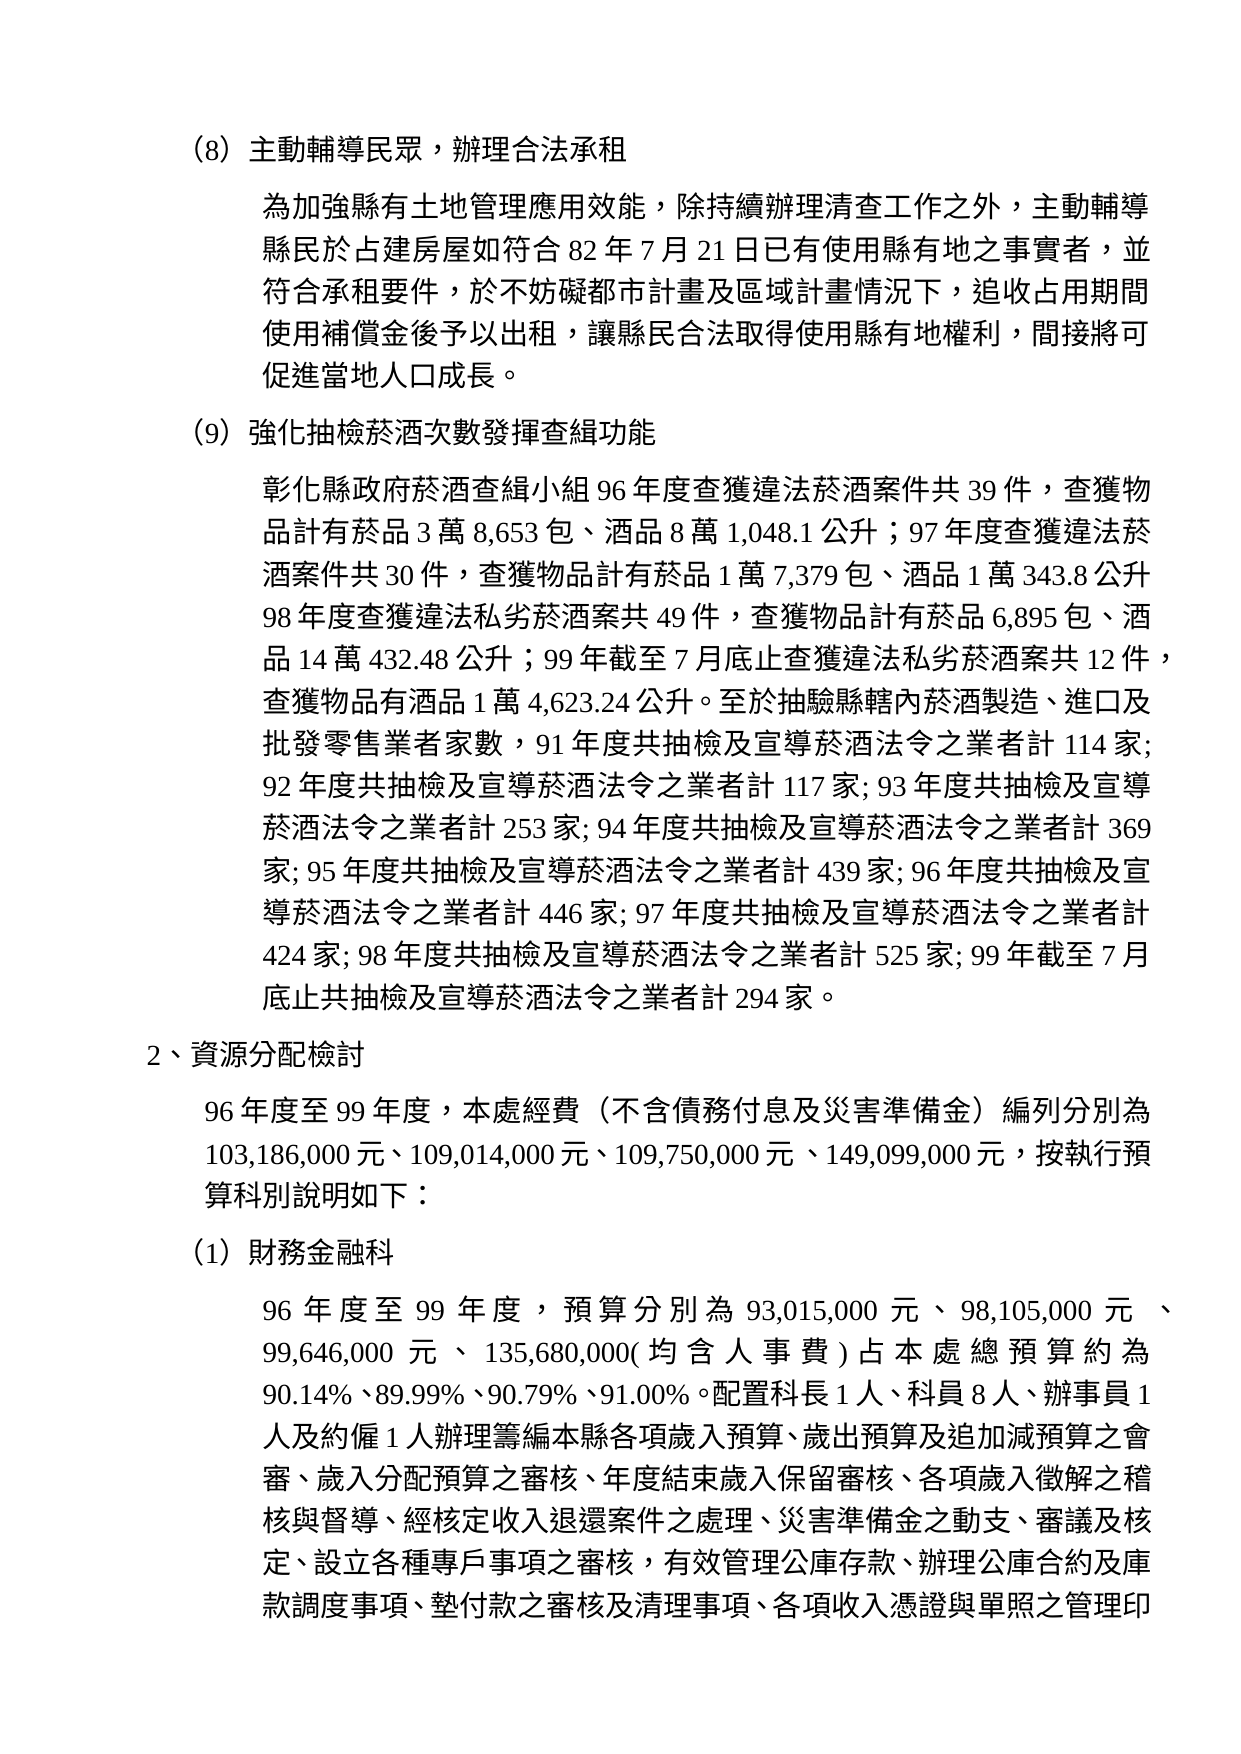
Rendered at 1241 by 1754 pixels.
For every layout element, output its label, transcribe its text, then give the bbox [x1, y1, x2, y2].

text 彰化縣政府菸酒查緝小組96年度查獲違法菸酒案件共39件，查獲物品計有菸品3萬8,653包、酒品8萬1,048.1公升；97年度查獲違法菸酒案件共30件，查獲物品計有菸品1萬7,379包、酒品1萬343.8公升；98年度查獲違法私劣菸酒案共49件，查獲物品計有菸品6,895包、酒品14萬432.48公升；99年截至7月底止查獲違法私劣菸酒案共12件，查獲物品有酒品1萬4,623.24公升。至於抽驗縣轄內菸酒製造、進口及批發零售業者家數，91年度共抽檢及宣導菸酒法令之業者計114家; 92年度共抽檢及宣導菸酒法令之業者計117家; 93年度共抽檢及宣導菸酒法令之業者計253家; 94年度共抽檢及宣導菸酒法令之業者計369家; 95年度共抽檢及宣導菸酒法令之業者計439家; 96年度共抽檢及宣導菸酒法令之業者計446家; 97年度共抽檢及宣導菸酒法令之業者計424家; 98年度共抽檢及宣導菸酒法令之業者計525家; 99年截至7月底止共抽檢及宣導菸酒法令之業者計294家。 [262, 467, 1152, 1017]
list 主動輔導民眾，辦理合法承租 [175, 127, 1152, 169]
list 財務金融科 [175, 1229, 1152, 1272]
text 為加強縣有土地管理應用效能，除持續辦理清查工作之外，主動輔導縣民於占建房屋如符合82年7月21日已有使用縣有地之事實者，並符合承租要件，於不妨礙都市計畫及區域計畫情況下，追收占用期間使用補償金後予以出租，讓縣民合法取得使用縣有地權利，間接將可促進當地人口成長。 [262, 184, 1152, 395]
text 96年度至99年度，本處經費（不含債務付息及災害準備金）編列分別為103,186,000元、109,014,000元、109,750,000元 、149,099,000元，按執行預算科別說明如下： [204, 1088, 1152, 1215]
list 資源分配檢討 [146, 1031, 1152, 1073]
list 強化抽檢菸酒次數發揮查緝功能 [175, 410, 1152, 452]
text 96年度至99年度，預算分別為93,015,000元、98,105,000元、99,646,000元、135,680,000(均含人事費)占本處總預算約為90.14%、89.99%、90.79%、91.00%。配置科長1人、科員8人、辦事員1人及約僱1人辦理籌編本縣各項歲入預算、歲出預算及追加減預算之會審、歲入分配預算之審核、年度結束歲入保留審核、各項歲入徵解之稽核與督導、經核定收入退還案件之處理、災害準備金之動支、審議及核定、設立各種專戶事項之審核，有效管理公庫存款、辦理公庫合約及庫款調度事項、墊付款之審核及清理事項、各項收入憑證與單照之管理印製、核發及審核等事項、督導稅捐業務及徵解、輔導信合社之經營與管理、輔導鄉鎮市財政業務。 [262, 1286, 1152, 1625]
